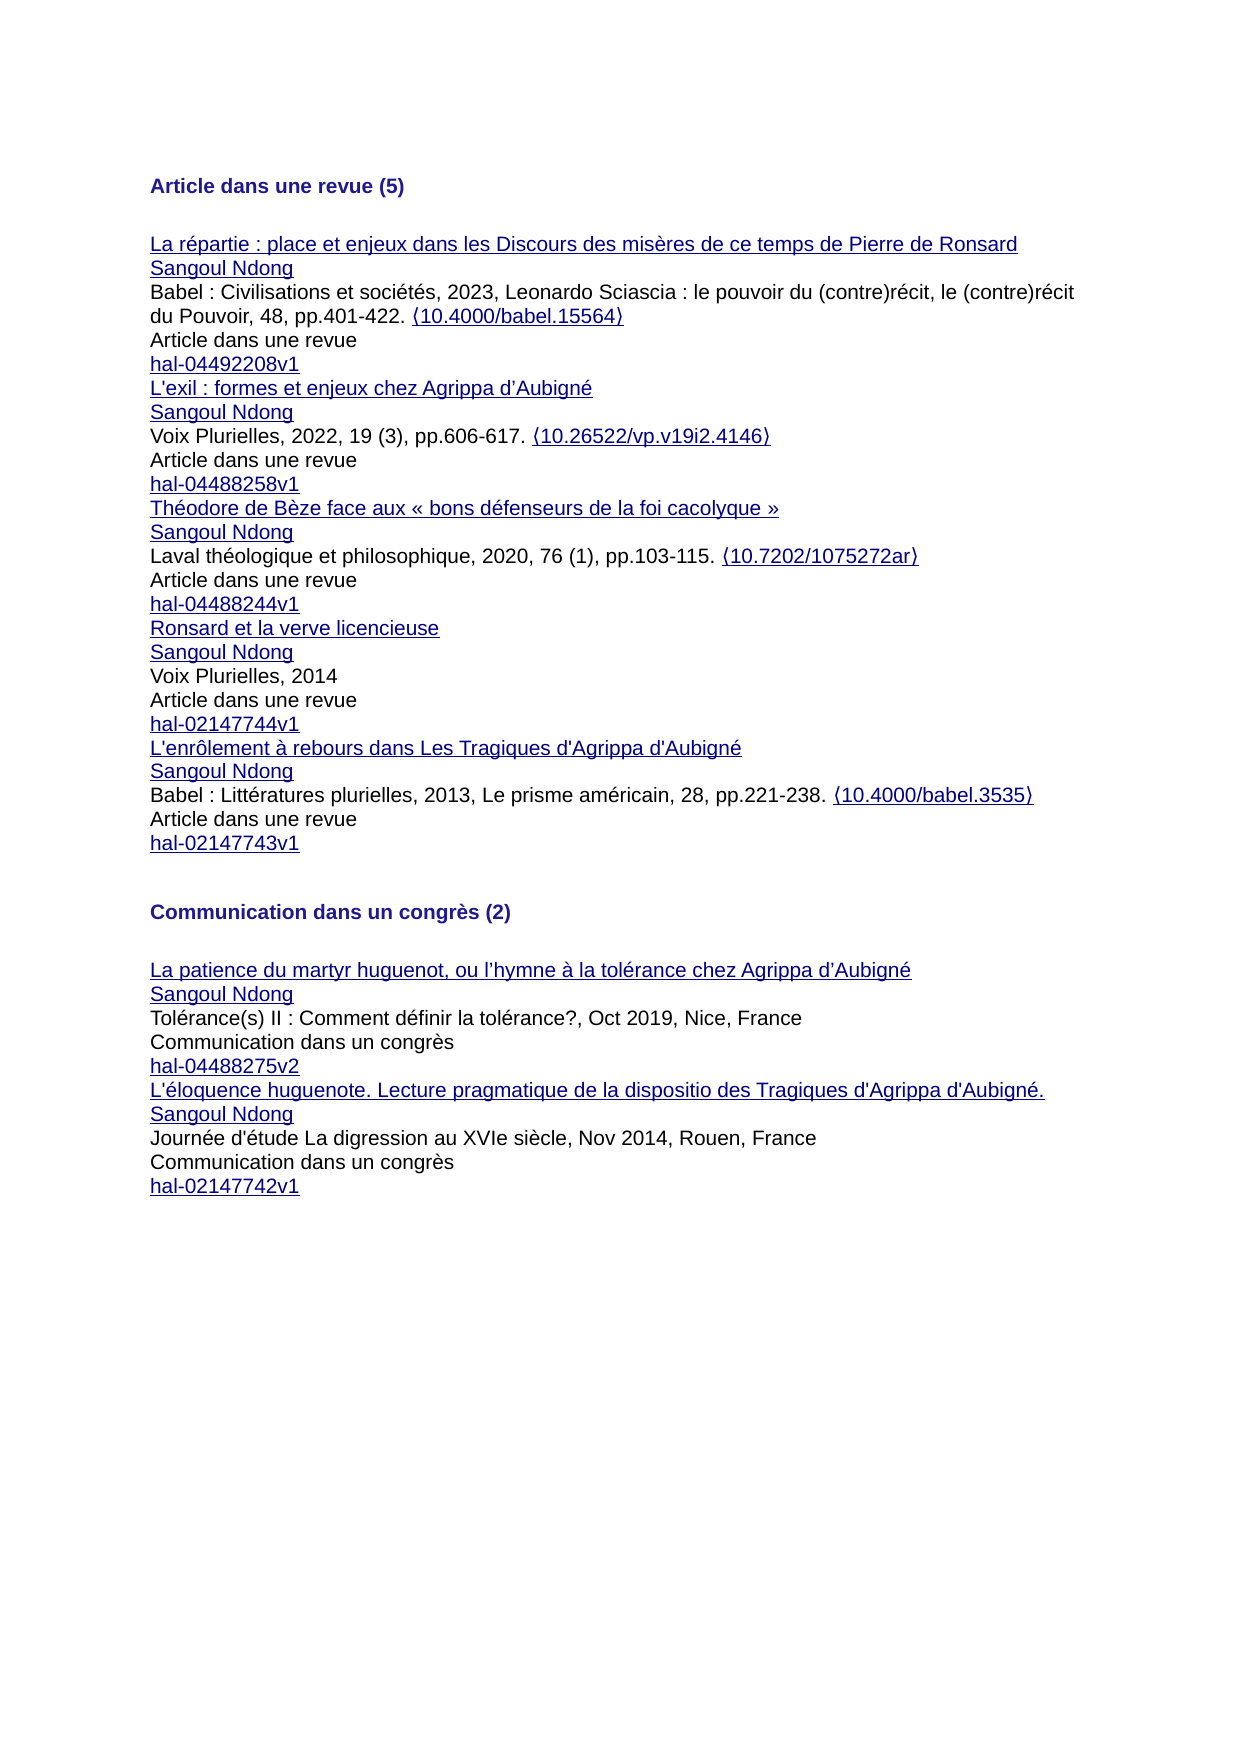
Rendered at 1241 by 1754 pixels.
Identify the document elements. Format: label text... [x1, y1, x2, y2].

subtitle Communication dans un congrès (2) [150, 900, 1090, 924]
subtitle Article dans une revue (5) [150, 174, 1090, 198]
table_cell L'éloquence huguenote. Lecture pragmatique de la dispositio des Tragiques d'Agrippa d'Aubigné. Sangoul Ndong Journée d'étude La digression au XVIe siècle, Nov 2014, Rouen, France Communication dans un congrès hal-02147742v1 [150, 1078, 1090, 1198]
table_cell Théodore de Bèze face aux « bons défenseurs de la foi cacolyque » Sangoul Ndong Laval théologique et philosophique, 2020, 76 (1), pp.103-115. ⟨10.7202/1075272ar⟩ Article dans une revue hal-04488244v1 [150, 496, 1090, 616]
table_header La répartie : place et enjeux dans les Discours des misères de ce temps de Pierre de Ronsard Sangoul Ndong Babel : Civilisations et sociétés, 2023, Leonardo Sciascia : le pouvoir du (contre)récit, le (contre)récit du Pouvoir, 48, pp.401-422. ⟨10.4000/babel.15564⟩ Article dans une revue hal-04492208v1 [150, 232, 1090, 376]
table_cell L'exil : formes et enjeux chez Agrippa d’Aubigné Sangoul Ndong Voix Plurielles, 2022, 19 (3), pp.606-617. ⟨10.26522/vp.v19i2.4146⟩ Article dans une revue hal-04488258v1 [150, 376, 1090, 496]
table_cell L'enrôlement à rebours dans Les Tragiques d'Agrippa d'Aubigné Sangoul Ndong Babel : Littératures plurielles, 2013, Le prisme américain, 28, pp.221-238. ⟨10.4000/babel.3535⟩ Article dans une revue hal-02147743v1 [150, 735, 1090, 855]
table_header La patience du martyr huguenot, ou l’hymne à la tolérance chez Agrippa d’Aubigné Sangoul Ndong Tolérance(s) II : Comment définir la tolérance?, Oct 2019, Nice, France Communication dans un congrès hal-04488275v2 [150, 958, 1090, 1078]
table_cell Ronsard et la verve licencieuse Sangoul Ndong Voix Plurielles, 2014 Article dans une revue hal-02147744v1 [150, 616, 1090, 735]
